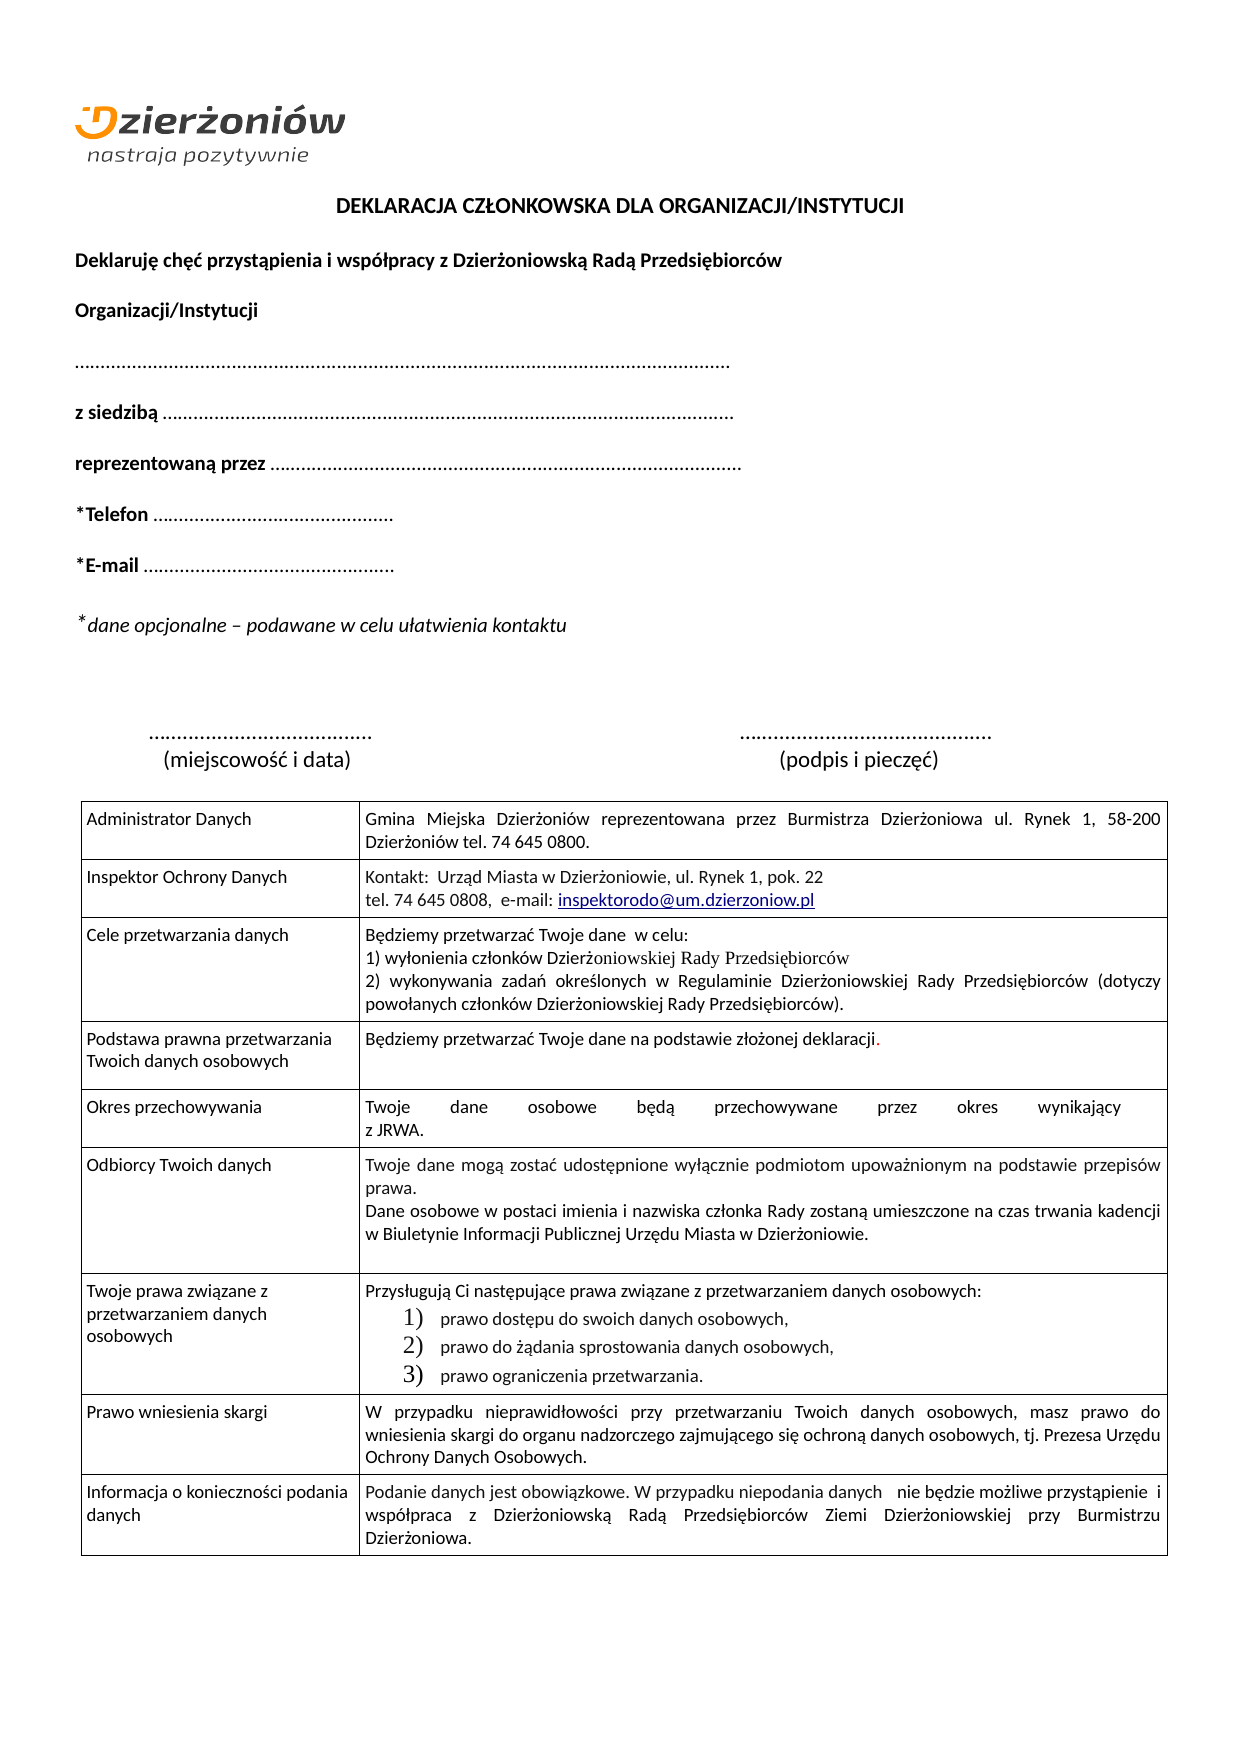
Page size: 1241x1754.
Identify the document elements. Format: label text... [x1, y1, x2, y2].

table_cell Podstawa prawna przetwarzania Twoich danych osobowych [82, 1022, 359, 1089]
table_cell Odbiorcy Twoich danych [82, 1148, 359, 1272]
text *Telefon …........................................... [75, 501, 1165, 526]
table_cell Podanie danych jest obowiązkowe. W przypadku niepodania danych nie będzie możliwe przystąpienie i współpraca z Dzierżoniowską Radą Przedsiębiorców Ziemi Dzierżoniowskiej przy Burmistrzu Dzierżoniowa. [360, 1475, 1167, 1555]
text *dane opcjonalne – podawane w celu ułatwienia kontaktu [75, 608, 1165, 638]
table_cell Kontakt: Urząd Miasta w Dzierżoniowie, ul. Rynek 1, pok. 22 tel. 74 645 0808, e-mail: inspektorodo@um.dzierzoniow.pl [360, 860, 1167, 917]
table_cell Twoje dane osobowe będą przechowywane przez okres wynikający z JRWA. [360, 1090, 1167, 1147]
table_cell Inspektor Ochrony Danych [82, 860, 359, 917]
text ….................................... …......................................... [75, 717, 1165, 745]
table_cell Okres przechowywania [82, 1090, 359, 1147]
table_cell Informacja o konieczności podania danych [82, 1475, 359, 1555]
table_cell Przysługują Ci następujące prawa związane z przetwarzaniem danych osobowych: prawo dostępu do swoich danych osobowych, prawo do żądania sprostowania danych osobowych, prawo ograniczenia przetwarzania. [360, 1274, 1167, 1394]
text Deklaruję chęć przystąpienia i współpracy z Dzierżoniowską Radą Przedsiębiorców [75, 247, 1165, 272]
table_cell Cele przetwarzania danych [82, 918, 359, 1021]
table_cell W przypadku nieprawidłowości przy przetwarzaniu Twoich danych osobowych, masz prawo do wniesienia skargi do organu nadzorczego zajmującego się ochroną danych osobowych, tj. Prezesa Urzędu Ochrony Danych Osobowych. [360, 1395, 1167, 1474]
text Organizacji/Instytucji [75, 298, 1165, 323]
text DEKLARACJA CZŁONKOWSKA DLA ORGANIZACJI/INSTYTUCJI [75, 191, 1165, 219]
table_cell Twoje dane mogą zostać udostępnione wyłącznie podmiotom upoważnionym na podstawie przepisów prawa. Dane osobowe w postaci imienia i nazwiska członka Rady zostaną umieszczone na czas trwania kadencji w Biuletynie Informacji Publicznej Urzędu Miasta w Dzierżoniowie. [360, 1148, 1167, 1272]
table_cell Prawo wniesienia skargi [82, 1395, 359, 1474]
text z siedzibą ….......................................................................................................... [75, 399, 1165, 425]
table_cell Będziemy przetwarzać Twoje dane w celu: 1) wyłonienia członków Dzierżoniowskiej Rady Przedsiębiorców 2) wykonywania zadań określonych w Regulaminie Dzierżoniowskiej Rady Przedsiębiorców (dotyczy powołanych członków Dzierżoniowskiej Rady Przedsiębiorców). [360, 918, 1167, 1021]
table_cell Będziemy przetwarzać Twoje dane na podstawie złożonej deklaracji. [360, 1022, 1167, 1089]
text *E-mail …............................................. [75, 552, 1165, 577]
table_header Administrator Danych [82, 802, 359, 859]
table_cell Twoje prawa związane z przetwarzaniem danych osobowych [82, 1274, 359, 1394]
text ….......................................................................................................................... [75, 348, 1165, 374]
table_header Gmina Miejska Dzierżoniów reprezentowana przez Burmistrza Dzierżoniowa ul. Rynek 1, 58-200 Dzierżoniów tel. 74 645 0800. [360, 802, 1167, 859]
text (miejscowość i data) (podpis i pieczęć) [75, 745, 1165, 773]
text reprezentowaną przez …....................................................................................... [75, 450, 1165, 476]
